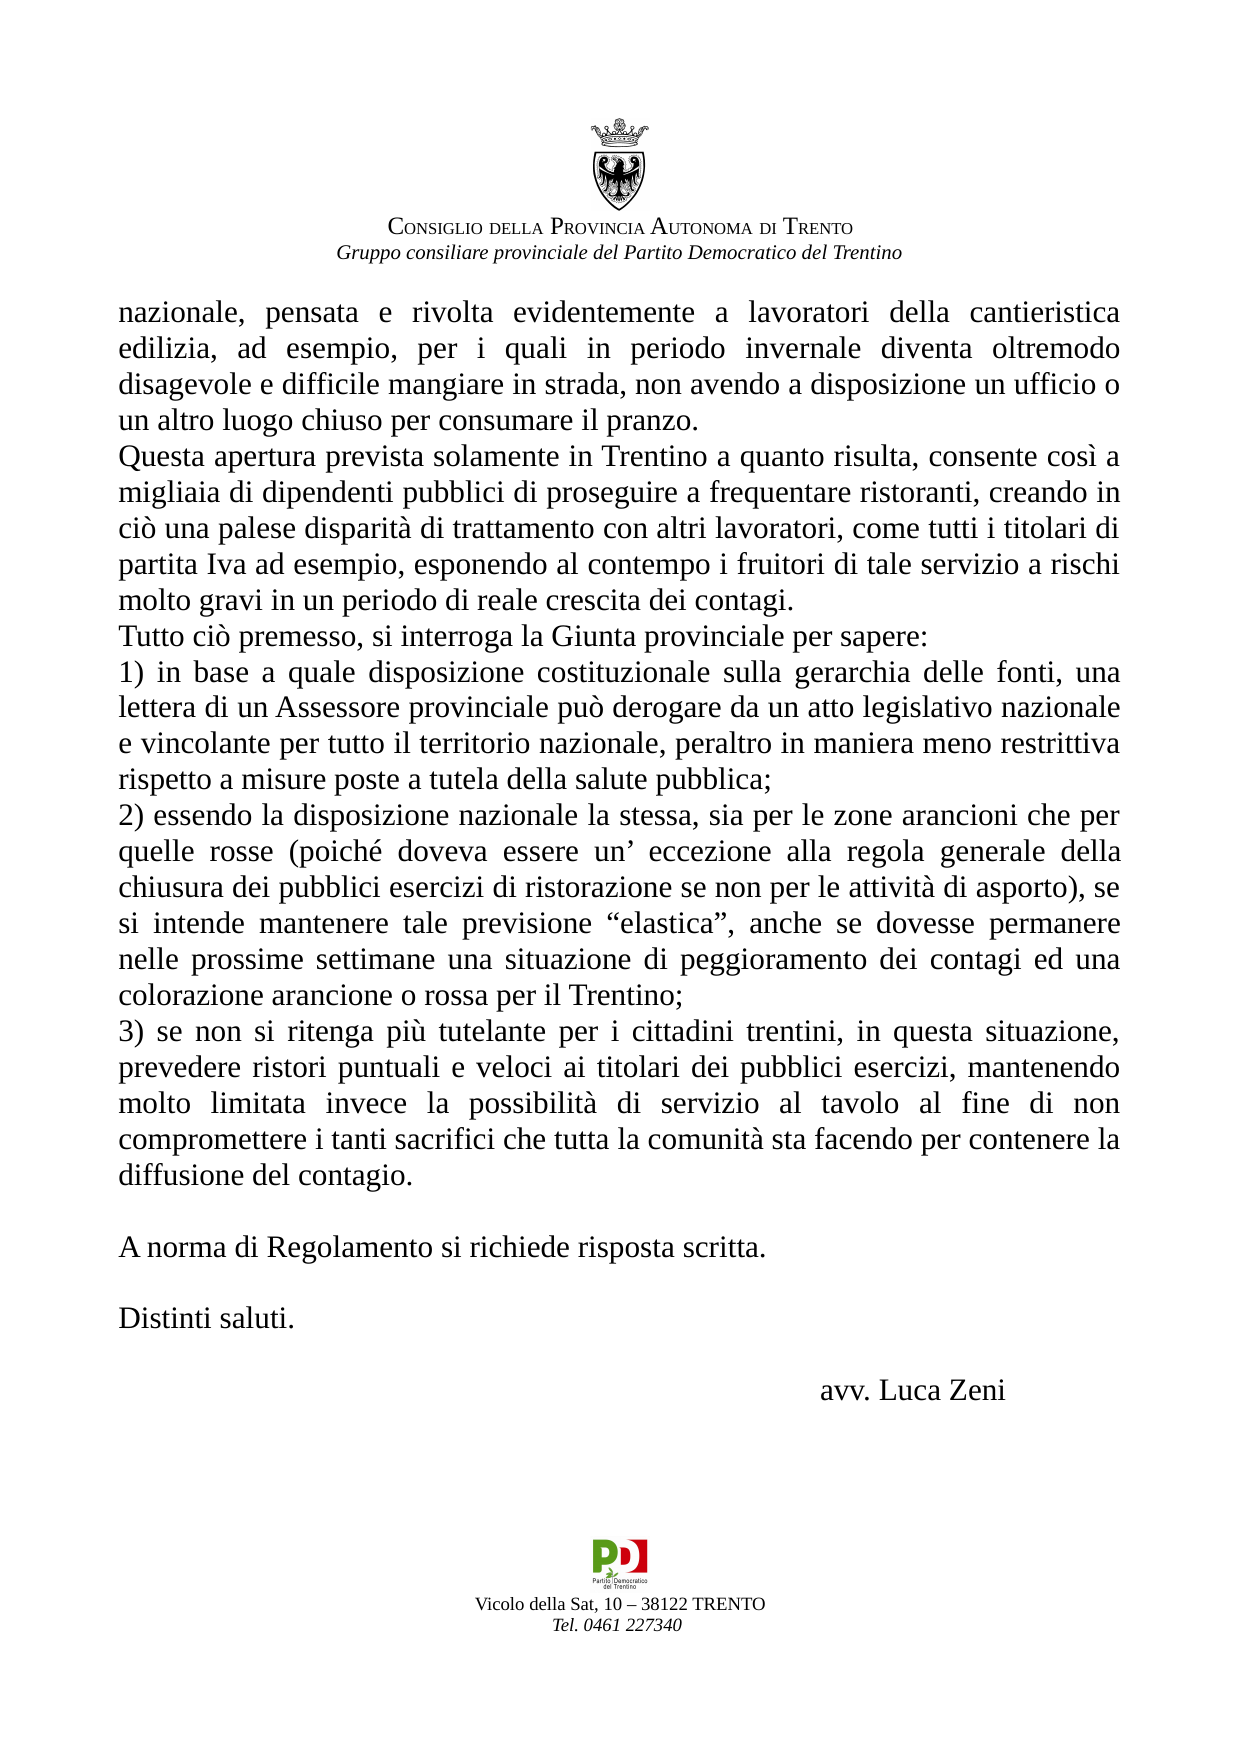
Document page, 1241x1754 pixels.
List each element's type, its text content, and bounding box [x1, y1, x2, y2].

text Questa apertura prevista solamente in Trentino a quanto risulta, consente così a migliaia di dipendenti pubblici di proseguire a frequentare ristoranti, creando in ciò una palese disparità di trattamento con altri lavoratori, come tutti i titolari di partita Iva ad esempio, esponendo al contempo i fruitori di tale servizio a rischi molto gravi in un periodo di reale crescita dei contagi. [118, 437, 1122, 617]
text Distinti saluti. [118, 1300, 1122, 1336]
picture [590, 1536, 650, 1593]
text 3) se non si ritenga più tutelante per i cittadini trentini, in questa situazione, prevedere ristori puntuali e veloci ai titolari dei pubblici esercizi, mantenendo molto limitata invece la possibilità di servizio al tavolo al fine di non compromettere i tanti sacrifici che tutta la comunità sta facendo per contenere la diffusione del contagio. [118, 1012, 1122, 1192]
text 1) in base a quale disposizione costituzionale sulla gerarchia delle fonti, una lettera di un Assessore provinciale può derogare da un atto legislativo nazionale e vincolante per tutto il territorio nazionale, peraltro in maniera meno restrittiva rispetto a misure poste a tutela della salute pubblica; [118, 653, 1122, 797]
picture [590, 118, 650, 211]
text 2) essendo la disposizione nazionale la stessa, sia per le zone arancioni che per quelle rosse (poiché doveva essere un’ eccezione alla regola generale della chiusura dei pubblici esercizi di ristorazione se non per le attività di asporto), se si intende mantenere tale previsione “elastica”, anche se dovesse permanere nelle prossime settimane una situazione di peggioramento dei contagi ed una colorazione arancione o rossa per il Trentino; [118, 797, 1122, 1012]
text nazionale, pensata e rivolta evidentemente a lavoratori della cantieristica edilizia, ad esempio, per i quali in periodo invernale diventa oltremodo disagevole e difficile mangiare in strada, non avendo a disposizione un ufficio o un altro luogo chiuso per consumare il pranzo. [118, 293, 1122, 437]
text A norma di Regolamento si richiede risposta scritta. [118, 1228, 1122, 1264]
text avv. Luca Zeni [118, 1372, 1122, 1407]
text Tutto ciò premesso, si interroga la Giunta provinciale per sapere: [118, 617, 1122, 653]
